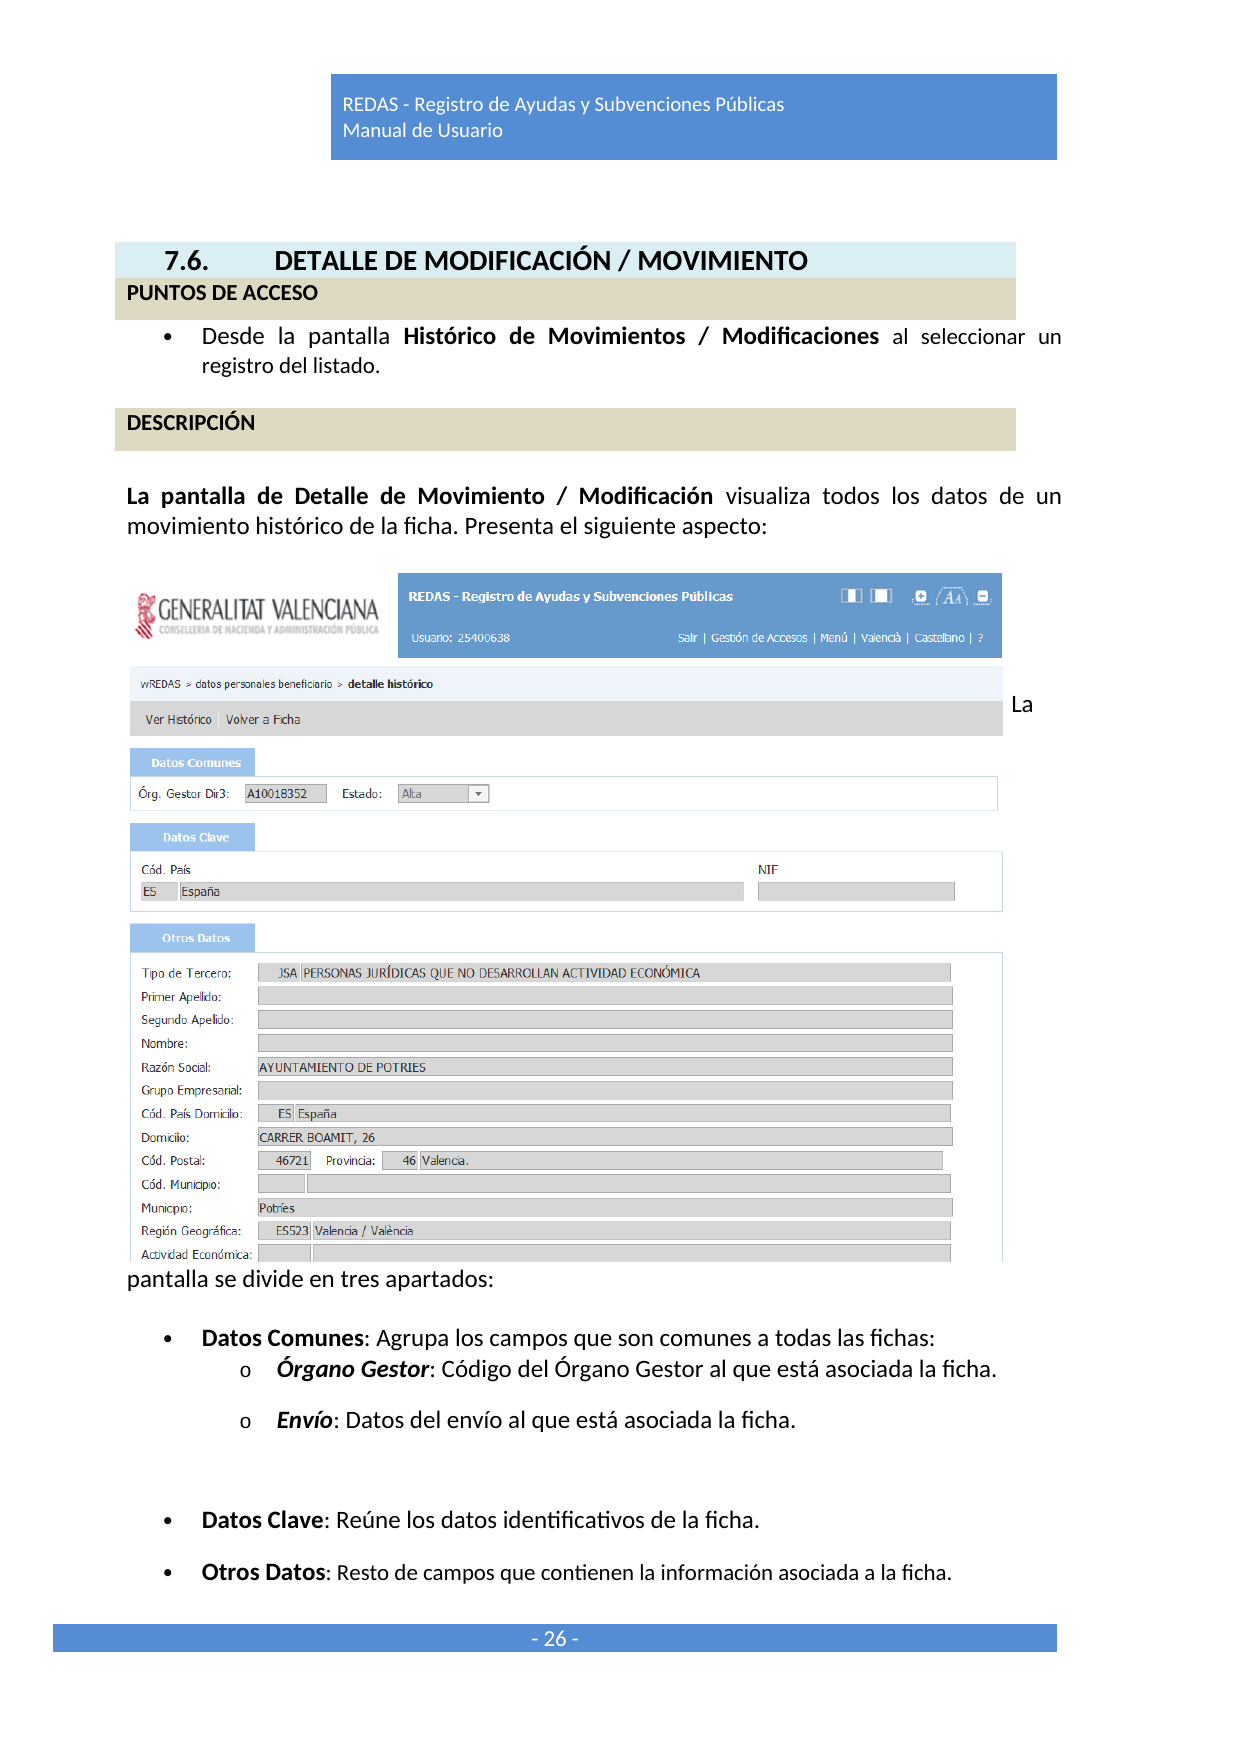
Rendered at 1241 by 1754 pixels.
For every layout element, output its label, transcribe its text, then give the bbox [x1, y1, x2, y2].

list Datos Comunes: Agrupa los campos que son comunes a todas las fichas: [164, 1322, 1062, 1353]
list Órgano Gestor: Código del Órgano Gestor al que está asociada la ficha. [239, 1353, 1062, 1383]
table_header DETALLE DE MODIFICACIÓN / MOVIMIENTO [115, 242, 1016, 278]
list Otros Datos: Resto de campos que contienen la información asociada a la ficha. [164, 1556, 1062, 1586]
text La pantalla de Detalle de Movimiento / Modificación visualiza todos los datos de un movimiento histórico de la ficha. Presenta el siguiente aspecto: [127, 480, 1062, 541]
list Envío: Datos del envío al que está asociada la ficha. [239, 1404, 1062, 1435]
text La pantalla se divide en tres apartados: [127, 688, 1062, 1293]
list Datos Clave: Reúne los datos identificativos de la ficha. [164, 1504, 1062, 1535]
table_header DESCRIPCIÓN [115, 408, 1016, 451]
picture [128, 571, 1010, 1262]
table_cell PUNTOS DE ACCESO [115, 278, 1016, 320]
list Desde la pantalla Histórico de Movimientos / Modificaciones al seleccionar un registro del listado. [164, 320, 1062, 379]
